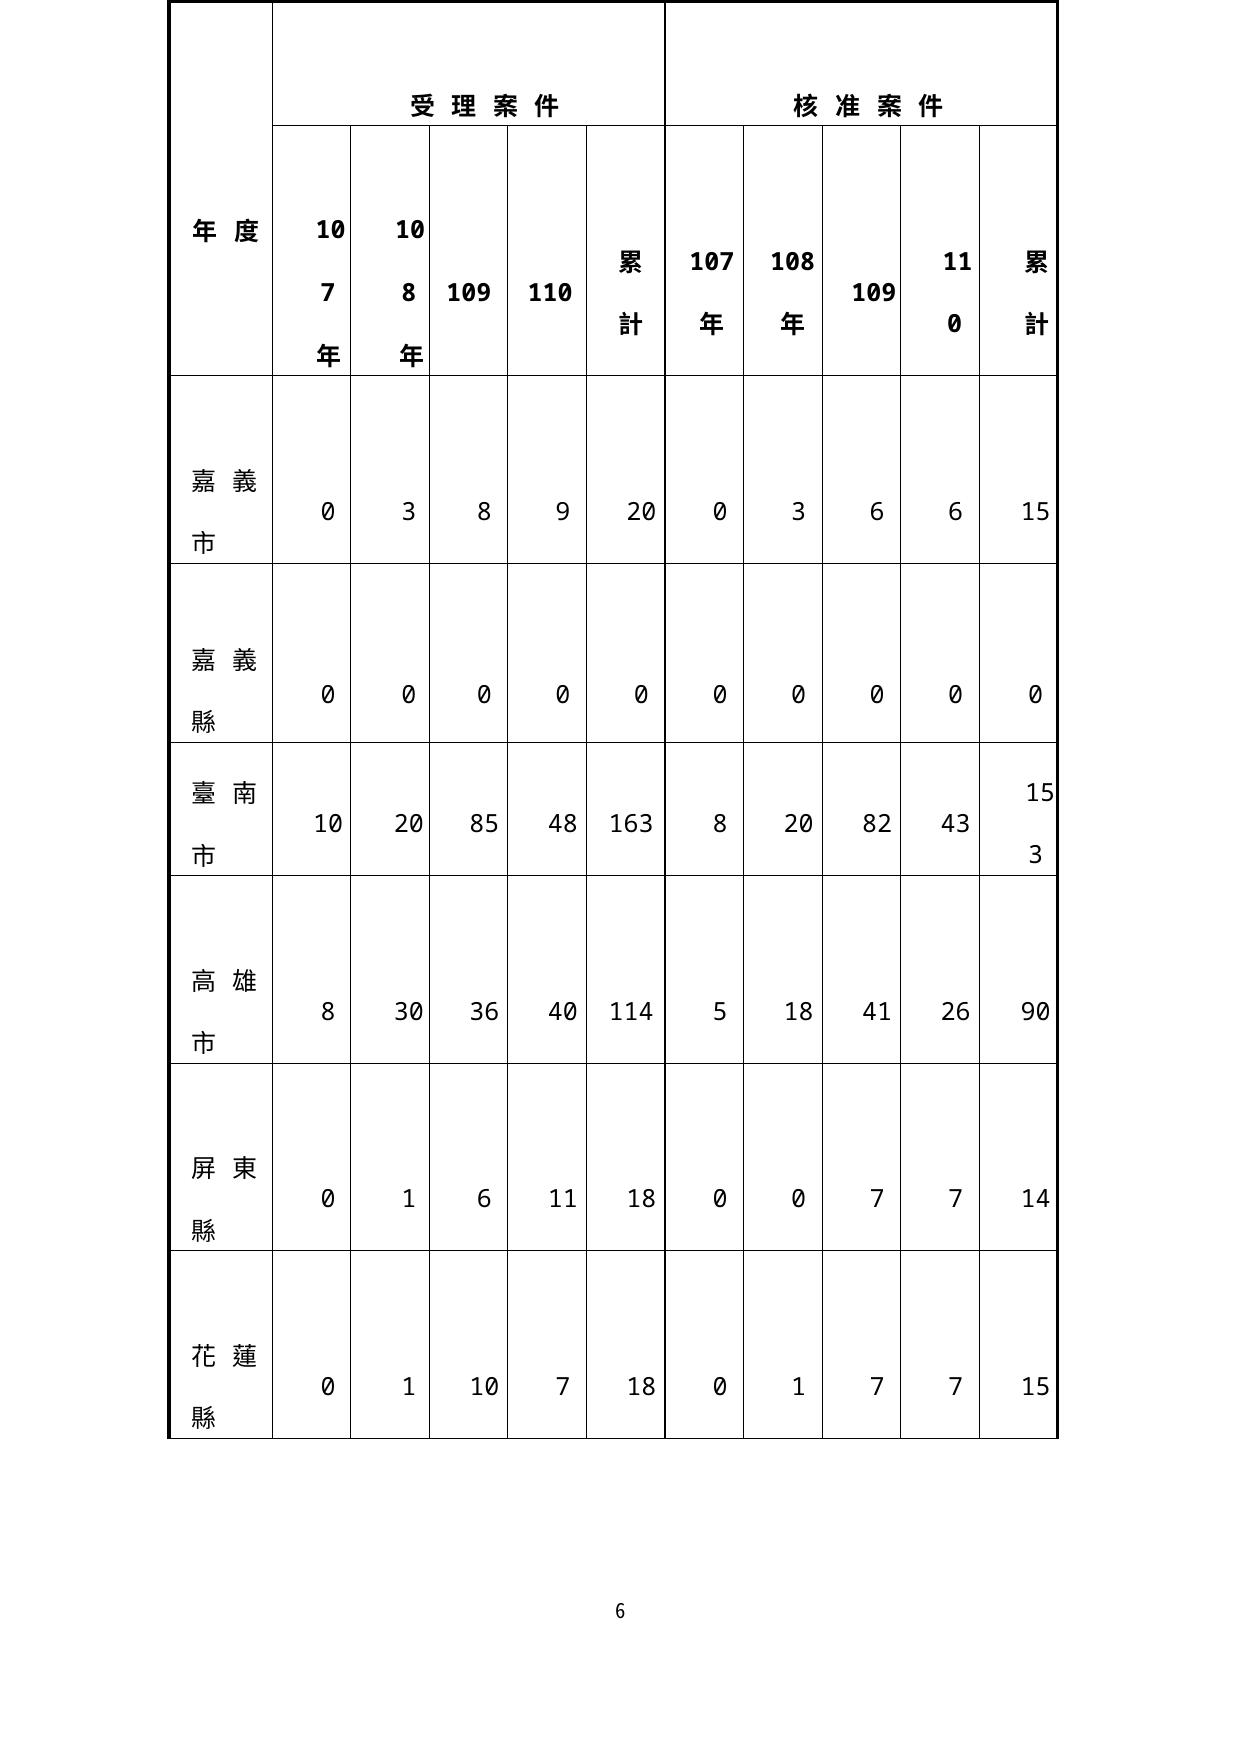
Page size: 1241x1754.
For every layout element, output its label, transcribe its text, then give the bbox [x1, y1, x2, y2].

table_cell 43 [901, 743, 979, 875]
table_cell 82 [823, 743, 900, 875]
table_cell 0 [980, 564, 1056, 742]
table_cell 15 [980, 1251, 1056, 1437]
table_cell 累計 [587, 126, 664, 375]
table_cell 20 [744, 743, 822, 875]
table_cell 8 [666, 743, 743, 875]
table_cell 48 [508, 743, 586, 875]
table_cell 26 [901, 876, 979, 1062]
table_cell 花蓮縣 [171, 1251, 272, 1437]
table_cell 0 [901, 564, 979, 742]
table_cell 0 [273, 1251, 350, 1437]
table_cell 107年 [666, 126, 743, 375]
table_header 核准案件 [666, 3, 1056, 125]
table_cell 1 [744, 1251, 822, 1437]
table_cell 7 [823, 1251, 900, 1437]
table_cell 11 [508, 1064, 586, 1250]
table_cell 高雄市 [171, 876, 272, 1062]
table_cell 30 [351, 876, 429, 1062]
table_cell 90 [980, 876, 1056, 1062]
table_cell 0 [666, 1064, 743, 1250]
table_cell 7 [901, 1251, 979, 1437]
table_cell 153 [980, 743, 1056, 875]
table_cell 109 [823, 126, 900, 375]
table_cell 15 [980, 376, 1056, 562]
table_cell 110 [508, 126, 586, 375]
table_cell 0 [666, 376, 743, 562]
table_cell 108年 [351, 126, 429, 375]
table_cell 6 [430, 1064, 507, 1250]
table_cell 10 [273, 743, 350, 875]
table_cell 18 [744, 876, 822, 1062]
table_cell 20 [587, 376, 664, 562]
table_cell 163 [587, 743, 664, 875]
table_cell 0 [666, 564, 743, 742]
table_cell 18 [587, 1251, 664, 1437]
table_cell 8 [273, 876, 350, 1062]
table_cell 107年 [273, 126, 350, 375]
table_cell 0 [744, 1064, 822, 1250]
table_cell 臺南市 [171, 743, 272, 875]
table_cell 85 [430, 743, 507, 875]
table_cell 嘉義縣 [171, 564, 272, 742]
table_cell 6 [901, 376, 979, 562]
table_cell 1 [351, 1251, 429, 1437]
table_cell 0 [430, 564, 507, 742]
table_cell 3 [744, 376, 822, 562]
table_cell 40 [508, 876, 586, 1062]
table_cell 109 [430, 126, 507, 375]
table_cell 0 [351, 564, 429, 742]
table_cell 0 [508, 564, 586, 742]
table_cell 110 [901, 126, 979, 375]
table_cell 0 [587, 564, 664, 742]
table_cell 9 [508, 376, 586, 562]
table_cell 0 [666, 1251, 743, 1437]
table_cell 41 [823, 876, 900, 1062]
table_cell 6 [823, 376, 900, 562]
table_cell 嘉義市 [171, 376, 272, 562]
table_cell 10 [430, 1251, 507, 1437]
table_cell 7 [823, 1064, 900, 1250]
table_header 年度 [171, 3, 272, 375]
table_cell 14 [980, 1064, 1056, 1250]
table_cell 屏東縣 [171, 1064, 272, 1250]
table_cell 1 [351, 1064, 429, 1250]
table_cell 18 [587, 1064, 664, 1250]
table_cell 5 [666, 876, 743, 1062]
table_cell 108年 [744, 126, 822, 375]
table_cell 8 [430, 376, 507, 562]
table_cell 3 [351, 376, 429, 562]
table_header 受理案件 [273, 3, 664, 125]
table_cell 7 [901, 1064, 979, 1250]
table_cell 0 [273, 376, 350, 562]
table_cell 20 [351, 743, 429, 875]
table_cell 0 [273, 1064, 350, 1250]
table_cell 36 [430, 876, 507, 1062]
table_cell 0 [744, 564, 822, 742]
table_cell 0 [823, 564, 900, 742]
table_cell 累計 [980, 126, 1056, 375]
table_cell 114 [587, 876, 664, 1062]
table_cell 7 [508, 1251, 586, 1437]
table_cell 0 [273, 564, 350, 742]
